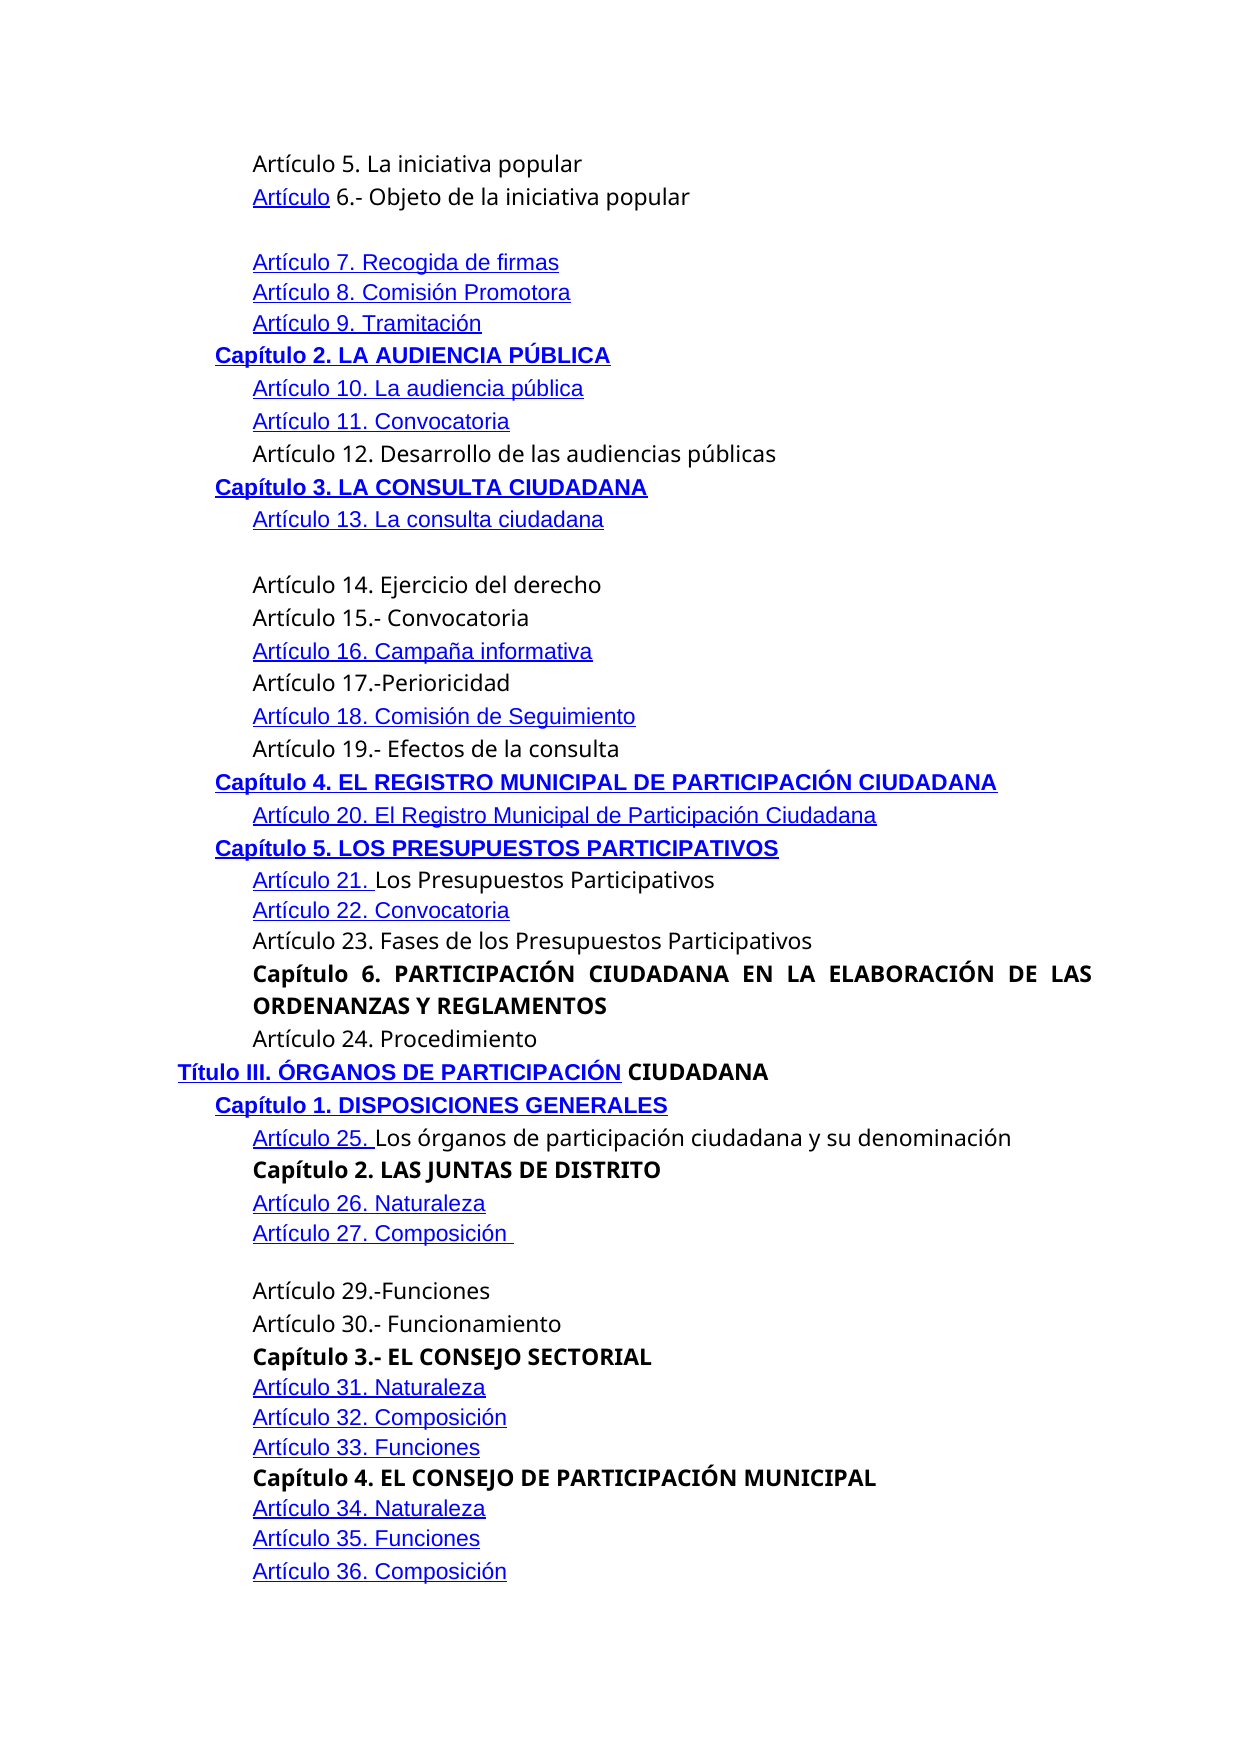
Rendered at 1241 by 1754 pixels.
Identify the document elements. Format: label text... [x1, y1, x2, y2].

text Artículo 31. Naturaleza [252, 1374, 1093, 1400]
text Artículo 23. Fases de los Presupuestos Participativos [252, 925, 1093, 956]
text Artículo 18. Comisión de Seguimiento [252, 700, 1093, 731]
text Artículo 6.- Objeto de la iniciativa popular [252, 180, 1093, 244]
text Artículo 36. Composición [252, 1555, 1093, 1586]
text Artículo 30.- Funcionamiento [252, 1308, 1093, 1339]
text Artículo 33. Funciones [252, 1434, 1093, 1460]
text Artículo 25. Los órganos de participación ciudadana y su denominación [252, 1122, 1093, 1153]
text Artículo 19.- Efectos de la consulta [252, 733, 1093, 764]
text Artículo 24. Procedimiento [252, 1023, 1093, 1054]
text Artículo 9. Tramitación [252, 306, 1093, 338]
text Artículo 34. Naturaleza [252, 1494, 1093, 1521]
text Capítulo 5. LOS PRESUPUESTOS PARTICIPATIVOS [215, 831, 1093, 863]
text Artículo 11. Convocatoria [252, 405, 1093, 436]
text Artículo 8. Comisión Promotora [252, 279, 1093, 305]
text Artículo 26. Naturaleza [252, 1187, 1093, 1218]
text Artículo 21. Los Presupuestos Participativos [252, 864, 1093, 896]
text Artículo 20. El Registro Municipal de Participación Ciudadana [252, 799, 1093, 830]
text Artículo 17.-Perioricidad [252, 667, 1093, 699]
text Título III. ÓRGANOS DE PARTICIPACIÓN CIUDADANA [177, 1056, 1093, 1087]
text Artículo 14. Ejercicio del derecho [252, 569, 1093, 600]
text Artículo 35. Funciones [252, 1522, 1093, 1553]
text Artículo 28. Renovación de los miembros [252, 1248, 1093, 1274]
text Capítulo 3.- EL CONSEJO SECTORIAL [252, 1341, 1093, 1372]
text Capítulo 4. EL CONSEJO DE PARTICIPACIÓN MUNICIPAL [252, 1462, 1093, 1493]
text Capítulo 3. LA CONSULTA CIUDADANA [215, 471, 1093, 502]
text Artículo 27. Composición [252, 1220, 1093, 1246]
text Artículo 10. La audiencia pública [252, 372, 1093, 403]
text Capítulo 4. EL REGISTRO MUNICIPAL DE PARTICIPACIÓN CIUDADANA [215, 766, 1093, 797]
text Artículo 16. Campaña informativa [252, 634, 1093, 666]
text Artículo 13. La consulta ciudadana [252, 503, 1093, 567]
text Capítulo 1. DISPOSICIONES GENERALES [215, 1089, 1093, 1120]
text Artículo 32. Composición [252, 1401, 1093, 1432]
text Artículo 29.-Funciones [252, 1275, 1093, 1306]
text Capítulo 6. PARTICIPACIÓN CIUDADANA EN LA ELABORACIÓN DE LAS ORDENANZAS Y REGLAMENTOS [252, 957, 1093, 1022]
text Artículo 12. Desarrollo de las audiencias públicas [252, 438, 1093, 469]
text Capítulo 2. LAS JUNTAS DE DISTRITO [252, 1154, 1093, 1186]
text Artículo 7. Recogida de firmas [252, 246, 1093, 277]
text Artículo 22. Convocatoria [252, 897, 1093, 923]
text Capítulo 2. LA AUDIENCIA PÚBLICA [215, 339, 1093, 371]
text Artículo 5. La iniciativa popular [252, 148, 1093, 179]
text Artículo 15.- Convocatoria [252, 602, 1093, 633]
